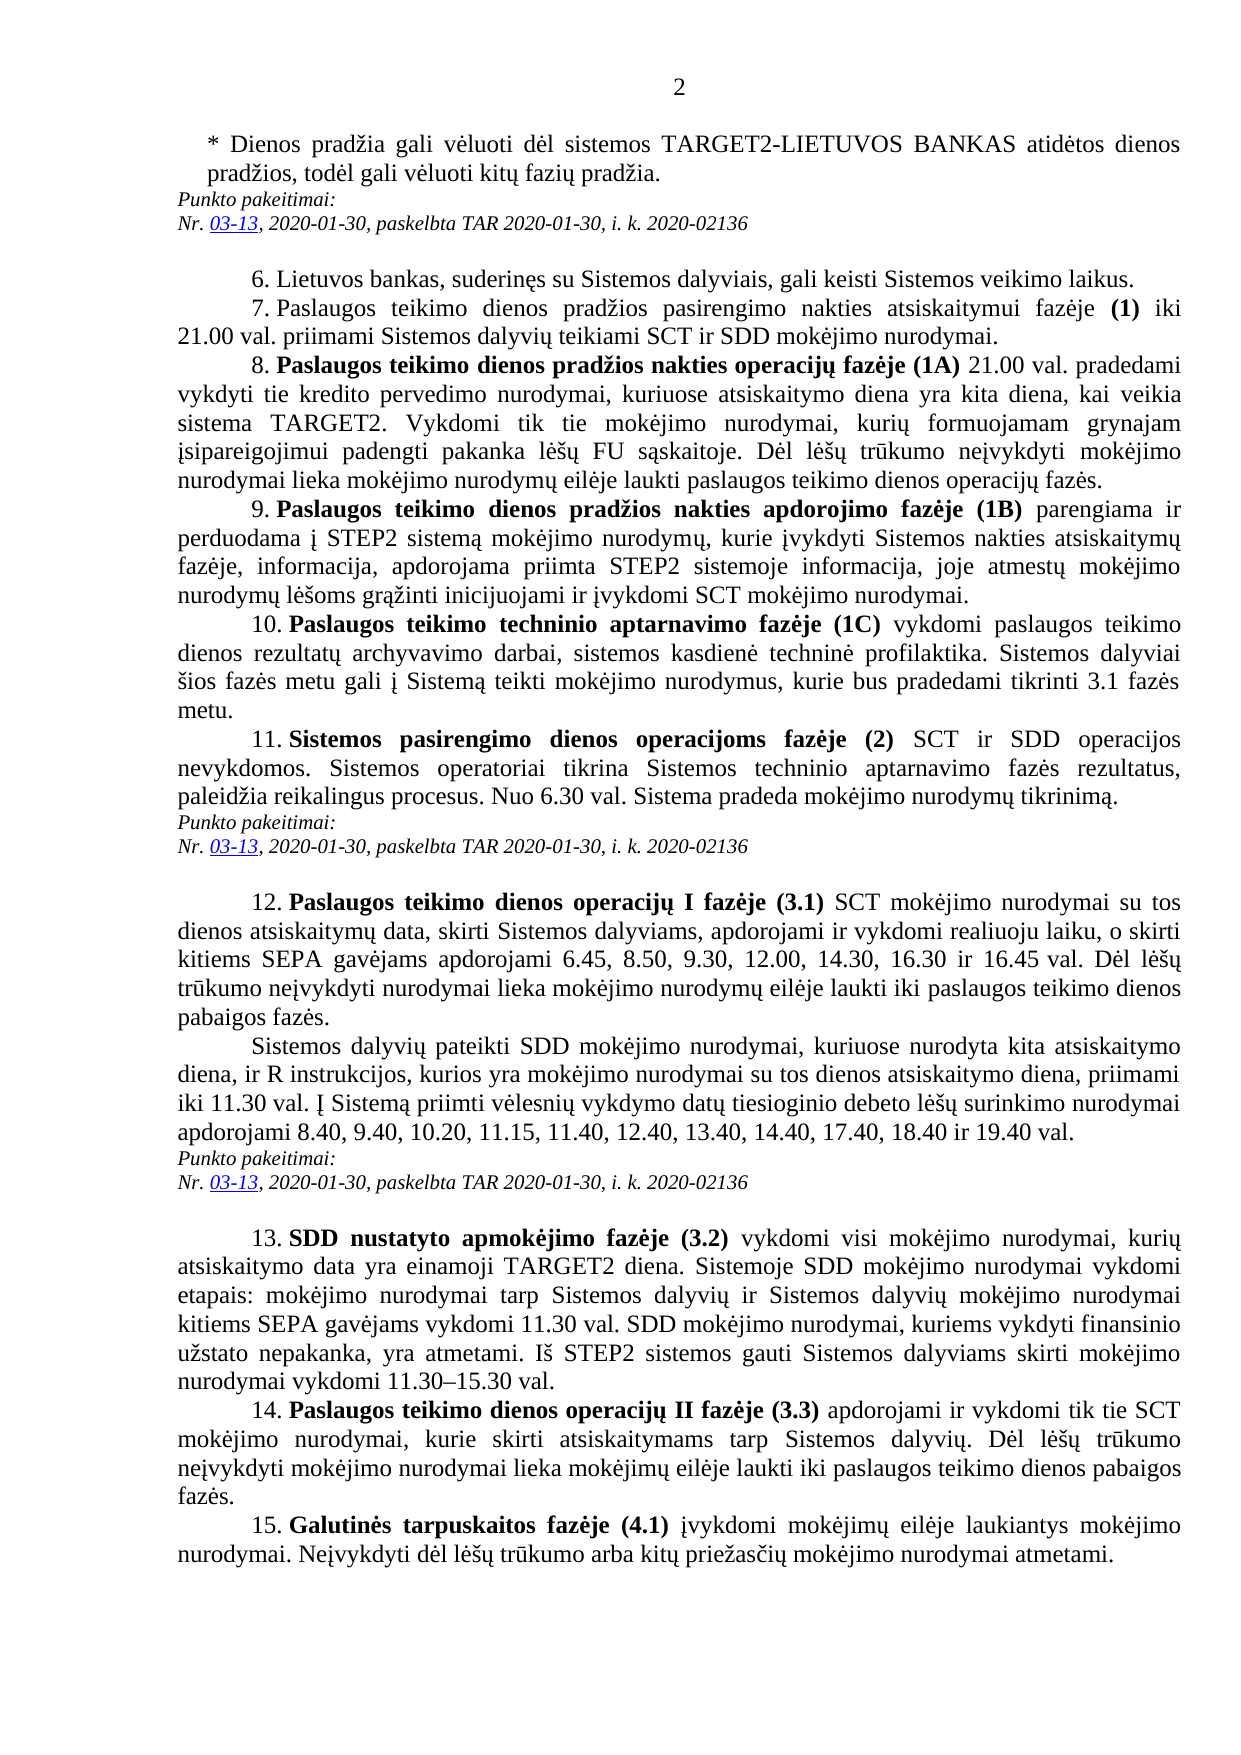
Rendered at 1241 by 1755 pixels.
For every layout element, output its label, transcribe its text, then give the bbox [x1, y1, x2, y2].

text 7. Paslaugos teikimo dienos pradžios pasirengimo nakties atsiskaitymui fazėje (1) iki 21.00 val. priimami Sistemos dalyvių teikiami SCT ir SDD mokėjimo nurodymai. [177, 293, 1181, 350]
text * Dienos pradžia gali vėluoti dėl sistemos TARGET2-LIETUVOS BANKAS atidėtos dienos pradžios, todėl gali vėluoti kitų fazių pradžia. [207, 129, 1181, 187]
text Nr. 03-13, 2020-01-30, paskelbta TAR 2020-01-30, i. k. 2020-02136 [177, 1170, 1181, 1194]
text 12. Paslaugos teikimo dienos operacijų I fazėje (3.1) SCT mokėjimo nurodymai su tos dienos atsiskaitymų data, skirti Sistemos dalyviams, apdorojami ir vykdomi realiuoju laiku, o skirti kitiems SEPA gavėjams apdorojami 6.45, 8.50, 9.30, 12.00, 14.30, 16.30 ir 16.45 val. Dėl lėšų trūkumo neįvykdyti nurodymai lieka mokėjimo nurodymų eilėje laukti iki paslaugos teikimo dienos pabaigos fazės. [177, 887, 1181, 1031]
text 6. Lietuvos bankas, suderinęs su Sistemos dalyviais, gali keisti Sistemos veikimo laikus. [177, 264, 1181, 293]
text Sistemos dalyvių pateikti SDD mokėjimo nurodymai, kuriuose nurodyta kita atsiskaitymo diena, ir R instrukcijos, kurios yra mokėjimo nurodymai su tos dienos atsiskaitymo diena, priimami iki 11.30 val. Į Sistemą priimti vėlesnių vykdymo datų tiesioginio debeto lėšų surinkimo nurodymai apdorojami 8.40, 9.40, 10.20, 11.15, 11.40, 12.40, 13.40, 14.40, 17.40, 18.40 ir 19.40 val. [177, 1031, 1181, 1146]
text 14. Paslaugos teikimo dienos operacijų II fazėje (3.3) apdorojami ir vykdomi tik tie SCT mokėjimo nurodymai, kurie skirti atsiskaitymams tarp Sistemos dalyvių. Dėl lėšų trūkumo neįvykdyti mokėjimo nurodymai lieka mokėjimų eilėje laukti iki paslaugos teikimo dienos pabaigos fazės. [177, 1395, 1181, 1510]
text 9. Paslaugos teikimo dienos pradžios nakties apdorojimo fazėje (1B) parengiama ir perduodama į STEP2 sistemą mokėjimo nurodymų, kurie įvykdyti Sistemos nakties atsiskaitymų fazėje, informacija, apdorojama priimta STEP2 sistemoje informacija, joje atmestų mokėjimo nurodymų lėšoms grąžinti inicijuojami ir įvykdomi SCT mokėjimo nurodymai. [177, 494, 1181, 609]
text 10. Paslaugos teikimo techninio aptarnavimo fazėje (1C) vykdomi paslaugos teikimo dienos rezultatų archyvavimo darbai, sistemos kasdienė techninė profilaktika. Sistemos dalyviai šios fazės metu gali į Sistemą teikti mokėjimo nurodymus, kurie bus pradedami tikrinti 3.1 fazės metu. [177, 609, 1181, 724]
text Punkto pakeitimai: [177, 187, 1181, 211]
text 11. Sistemos pasirengimo dienos operacijoms fazėje (2) SCT ir SDD operacijos nevykdomos. Sistemos operatoriai tikrina Sistemos techninio aptarnavimo fazės rezultatus, paleidžia reikalingus procesus. Nuo 6.30 val. Sistema pradeda mokėjimo nurodymų tikrinimą. [177, 724, 1181, 810]
text 13. SDD nustatyto apmokėjimo fazėje (3.2) vykdomi visi mokėjimo nurodymai, kurių atsiskaitymo data yra einamoji TARGET2 diena. Sistemoje SDD mokėjimo nurodymai vykdomi etapais: mokėjimo nurodymai tarp Sistemos dalyvių ir Sistemos dalyvių mokėjimo nurodymai kitiems SEPA gavėjams vykdomi 11.30 val. SDD mokėjimo nurodymai, kuriems vykdyti finansinio užstato nepakanka, yra atmetami. Iš STEP2 sistemos gauti Sistemos dalyviams skirti mokėjimo nurodymai vykdomi 11.30–15.30 val. [177, 1223, 1181, 1395]
text 15. Galutinės tarpuskaitos fazėje (4.1) įvykdomi mokėjimų eilėje laukiantys mokėjimo nurodymai. Neįvykdyti dėl lėšų trūkumo arba kitų priežasčių mokėjimo nurodymai atmetami. [177, 1510, 1181, 1568]
text Nr. 03-13, 2020-01-30, paskelbta TAR 2020-01-30, i. k. 2020-02136 [177, 834, 1181, 858]
text 8. Paslaugos teikimo dienos pradžios nakties operacijų fazėje (1A) 21.00 val. pradedami vykdyti tie kredito pervedimo nurodymai, kuriuose atsiskaitymo diena yra kita diena, kai veikia sistema TARGET2. Vykdomi tik tie mokėjimo nurodymai, kurių formuojamam grynajam įsipareigojimui padengti pakanka lėšų FU sąskaitoje. Dėl lėšų trūkumo neįvykdyti mokėjimo nurodymai lieka mokėjimo nurodymų eilėje laukti paslaugos teikimo dienos operacijų fazės. [177, 350, 1181, 494]
text Punkto pakeitimai: [177, 810, 1181, 834]
text Nr. 03-13, 2020-01-30, paskelbta TAR 2020-01-30, i. k. 2020-02136 [177, 211, 1181, 235]
text Punkto pakeitimai: [177, 1146, 1181, 1170]
